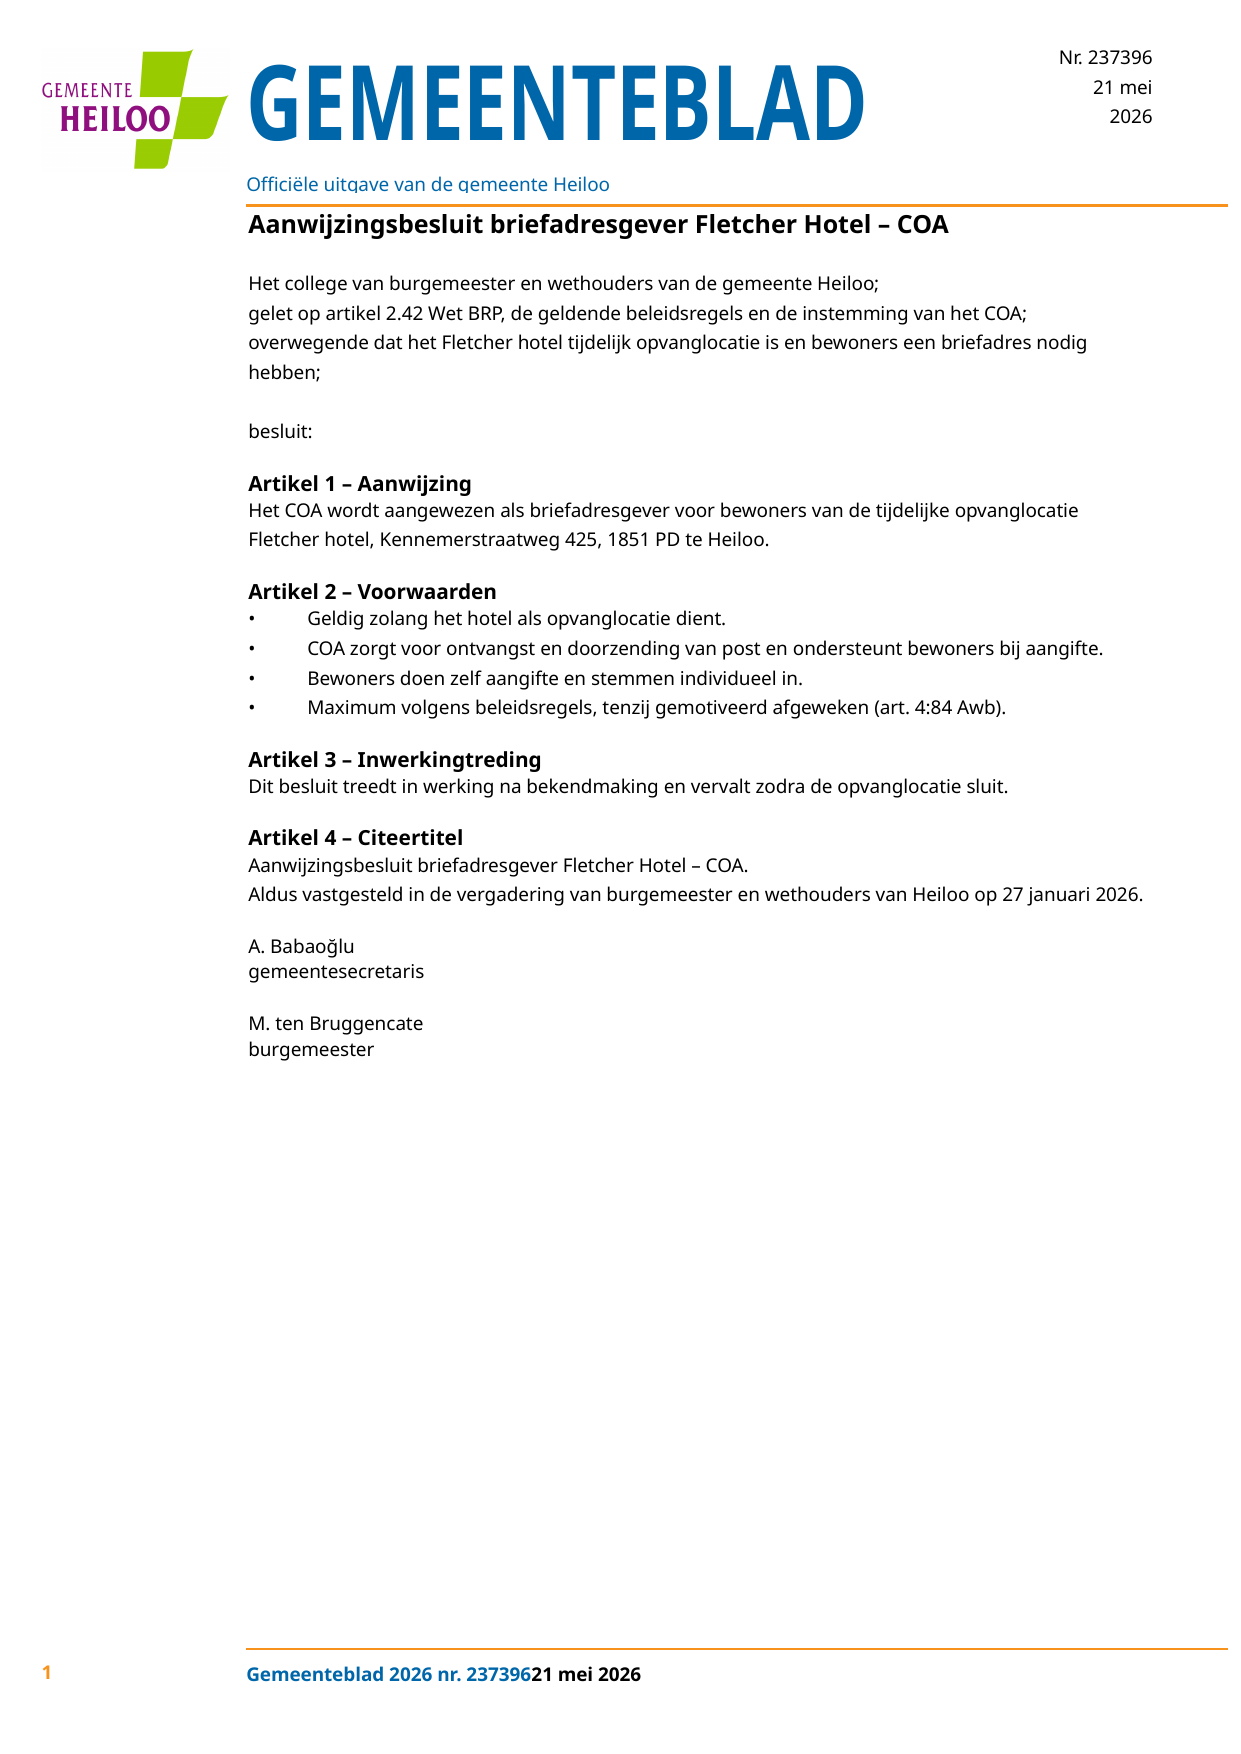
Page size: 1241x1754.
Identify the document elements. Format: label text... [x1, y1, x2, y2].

text Artikel 3 – Inwerkingtreding [248, 745, 1152, 773]
text burgemeester [248, 1036, 1152, 1062]
text overwegende dat het Fletcher hotel tijdelijk opvanglocatie is en bewoners een briefadres nodig hebben; [248, 329, 1152, 385]
text A. Babaoğlu [248, 933, 1152, 959]
text Aanwijzingsbesluit briefadresgever Fletcher Hotel – COA. [248, 852, 1152, 878]
list Maximum volgens beleidsregels, tenzij gemotiveerd afgeweken (art. 4:84 Awb). [248, 694, 1152, 720]
text gelet op artikel 2.42 Wet BRP, de geldende beleidsregels en de instemming van het COA; [248, 300, 1152, 326]
text Het COA wordt aangewezen als briefadresgever voor bewoners van de tijdelijke opvanglocatie Fletcher hotel, Kennemerstraatweg 425, 1851 PD te Heiloo. [248, 497, 1152, 552]
list Bewoners doen zelf aangifte en stemmen individueel in. [248, 665, 1152, 690]
text Aldus vastgesteld in de vergadering van burgemeester en wethouders van Heiloo op 27 januari 2026. [248, 882, 1152, 907]
text Artikel 4 – Citeertitel [248, 823, 1152, 852]
list COA zorgt voor ontvangst en doorzending van post en ondersteunt bewoners bij aangifte. [248, 635, 1152, 661]
text gemeentesecretaris [248, 959, 1152, 984]
text Aanwijzingsbesluit briefadresgever Fletcher Hotel – COA [248, 207, 1152, 241]
text M. ten Bruggencate [248, 1010, 1152, 1036]
list Geldig zolang het hotel als opvanglocatie dient. [248, 606, 1152, 631]
text Artikel 1 – Aanwijzing [248, 469, 1152, 497]
text Dit besluit treedt in werking na bekendmaking en vervalt zodra de opvanglocatie sluit. [248, 773, 1152, 799]
text Het college van burgemeester en wethouders van de gemeente Heiloo; [248, 270, 1152, 296]
text besluit: [248, 418, 1152, 444]
text Artikel 2 – Voorwaarden [248, 577, 1152, 606]
picture [41, 47, 231, 172]
